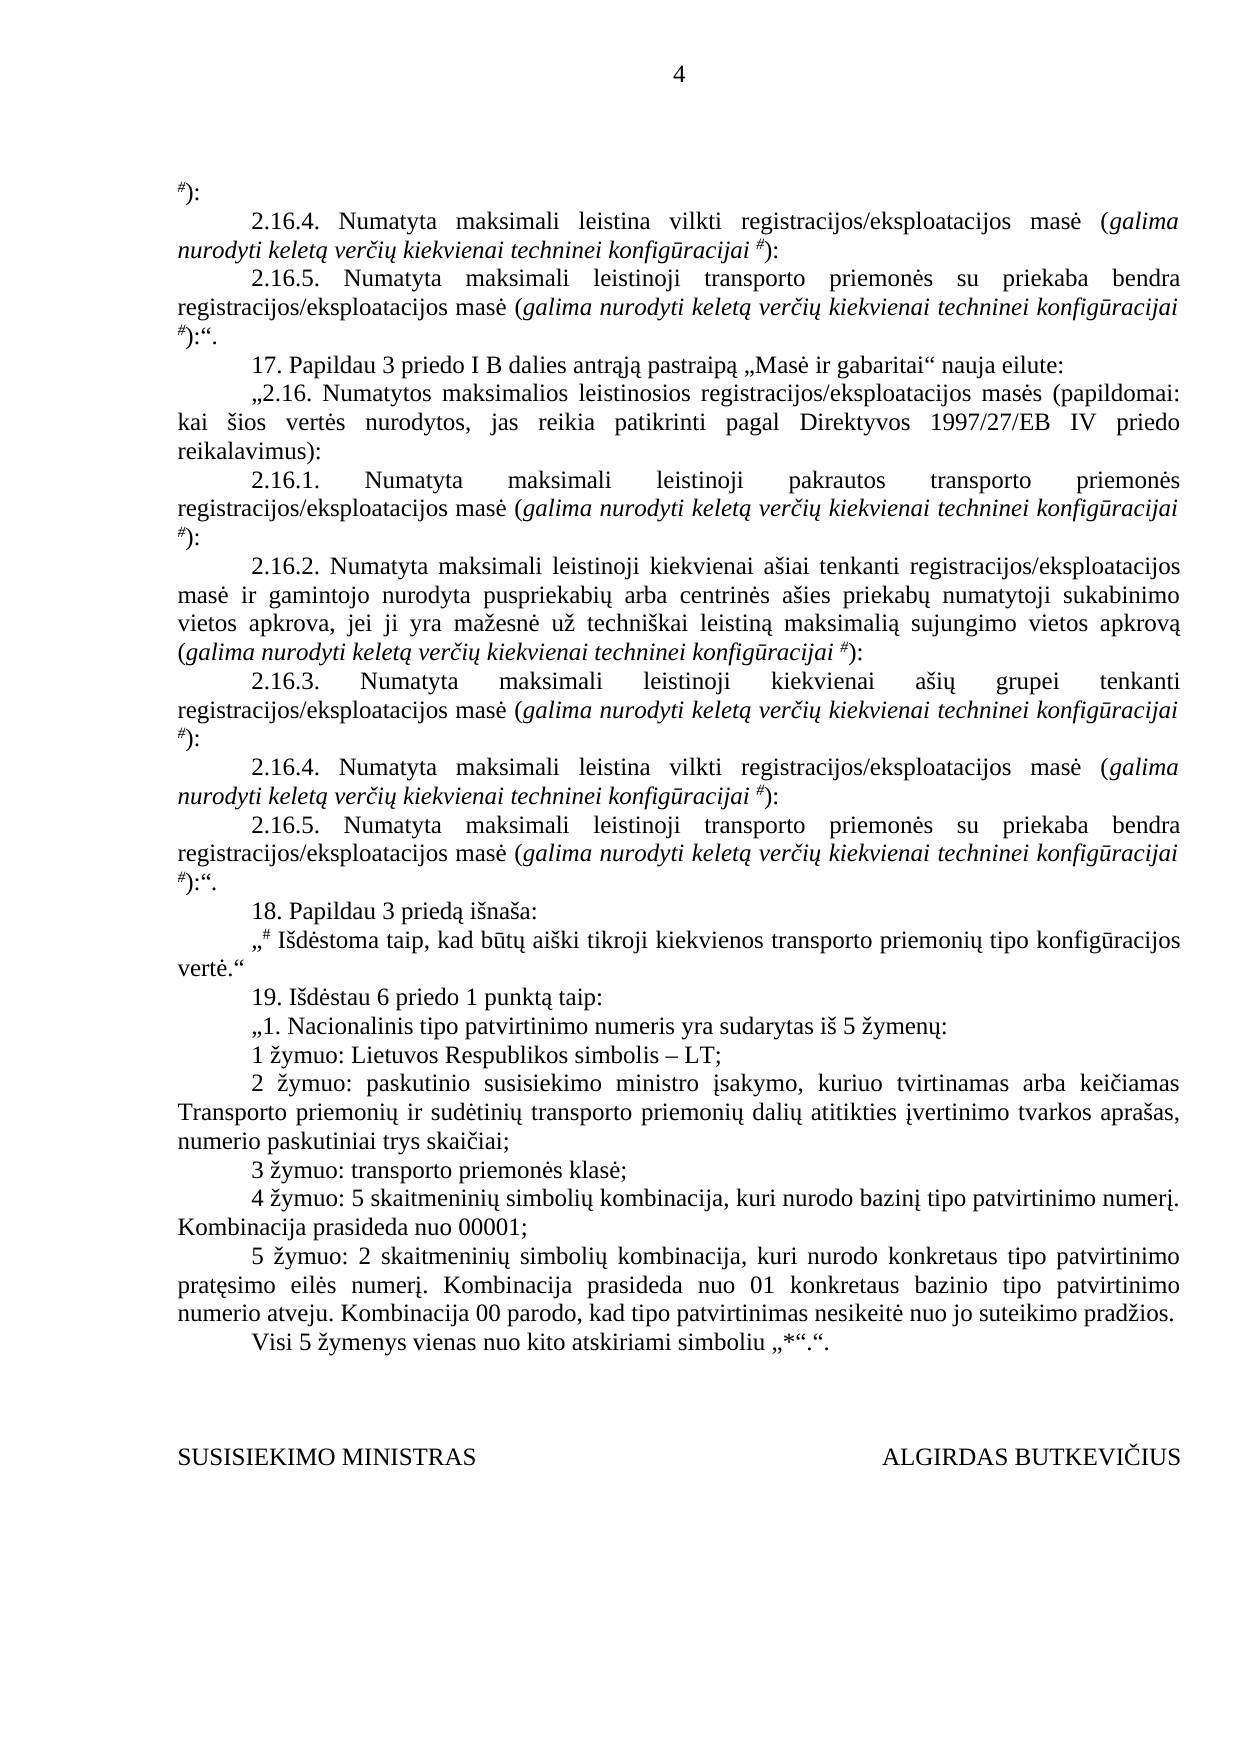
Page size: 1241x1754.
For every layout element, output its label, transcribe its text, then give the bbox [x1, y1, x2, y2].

text 2 žymuo: paskutinio susisiekimo ministro įsakymo, kuriuo tvirtinamas arba keičiamas Transporto priemonių ir sudėtinių transporto priemonių dalių atitikties įvertinimo tvarkos aprašas, numerio paskutiniai trys skaičiai; [177, 1068, 1181, 1155]
text #): [177, 177, 1181, 206]
text Visi 5 žymenys vienas nuo kito atskiriami simboliu „*“.“. [177, 1327, 1181, 1356]
text 2.16.4. Numatyta maksimali leistina vilkti registracijos/eksploatacijos masė (galima nurodyti keletą verčių kiekvienai techninei konfigūracijai #): [177, 752, 1181, 810]
text „1. Nacionalinis tipo patvirtinimo numeris yra sudarytas iš 5 žymenų: [177, 1011, 1181, 1040]
text 3 žymuo: transporto priemonės klasė; [177, 1155, 1181, 1183]
text SUSISIEKIMO MINISTRAS ALGIRDAS BUTKEVIČIUS [177, 1442, 1181, 1471]
text 19. Išdėstau 6 priedo 1 punktą taip: [177, 982, 1181, 1011]
text 2.16.3. Numatyta maksimali leistinoji kiekvienai ašių grupei tenkanti registracijos/eksploatacijos masė (galima nurodyti keletą verčių kiekvienai techninei konfigūracijai #): [177, 666, 1181, 752]
text 2.16.5. Numatyta maksimali leistinoji transporto priemonės su priekaba bendra registracijos/eksploatacijos masė (galima nurodyti keletą verčių kiekvienai techninei konfigūracijai #):“. [177, 263, 1181, 350]
text 2.16.4. Numatyta maksimali leistina vilkti registracijos/eksploatacijos masė (galima nurodyti keletą verčių kiekvienai techninei konfigūracijai #): [177, 206, 1181, 263]
text 2.16.2. Numatyta maksimali leistinoji kiekvienai ašiai tenkanti registracijos/eksploatacijos masė ir gamintojo nurodyta puspriekabių arba centrinės ašies priekabų numatytoji sukabinimo vietos apkrova, jei ji yra mažesnė už techniškai leistiną maksimalią sujungimo vietos apkrovą (galima nurodyti keletą verčių kiekvienai techninei konfigūracijai #): [177, 551, 1181, 666]
text „# Išdėstoma taip, kad būtų aiški tikroji kiekvienos transporto priemonių tipo konfigūracijos vertė.“ [177, 925, 1181, 982]
text 18. Papildau 3 priedą išnaša: [177, 896, 1181, 925]
text „2.16. Numatytos maksimalios leistinosios registracijos/eksploatacijos masės (papildomai: kai šios vertės nurodytos, jas reikia patikrinti pagal Direktyvos 1997/27/EB IV priedo reikalavimus): [177, 378, 1181, 465]
text 2.16.5. Numatyta maksimali leistinoji transporto priemonės su priekaba bendra registracijos/eksploatacijos masė (galima nurodyti keletą verčių kiekvienai techninei konfigūracijai #):“. [177, 810, 1181, 896]
text 1 žymuo: Lietuvos Respublikos simbolis – LT; [177, 1040, 1181, 1068]
text 4 žymuo: 5 skaitmeninių simbolių kombinacija, kuri nurodo bazinį tipo patvirtinimo numerį. Kombinacija prasideda nuo 00001; [177, 1183, 1181, 1241]
text 17. Papildau 3 priedo I B dalies antrąją pastraipą „Masė ir gabaritai“ nauja eilute: [177, 350, 1181, 378]
text 2.16.1. Numatyta maksimali leistinoji pakrautos transporto priemonės registracijos/eksploatacijos masė (galima nurodyti keletą verčių kiekvienai techninei konfigūracijai #): [177, 465, 1181, 551]
text 5 žymuo: 2 skaitmeninių simbolių kombinacija, kuri nurodo konkretaus tipo patvirtinimo pratęsimo eilės numerį. Kombinacija prasideda nuo 01 konkretaus bazinio tipo patvirtinimo numerio atveju. Kombinacija 00 parodo, kad tipo patvirtinimas nesikeitė nuo jo suteikimo pradžios. [177, 1241, 1181, 1327]
